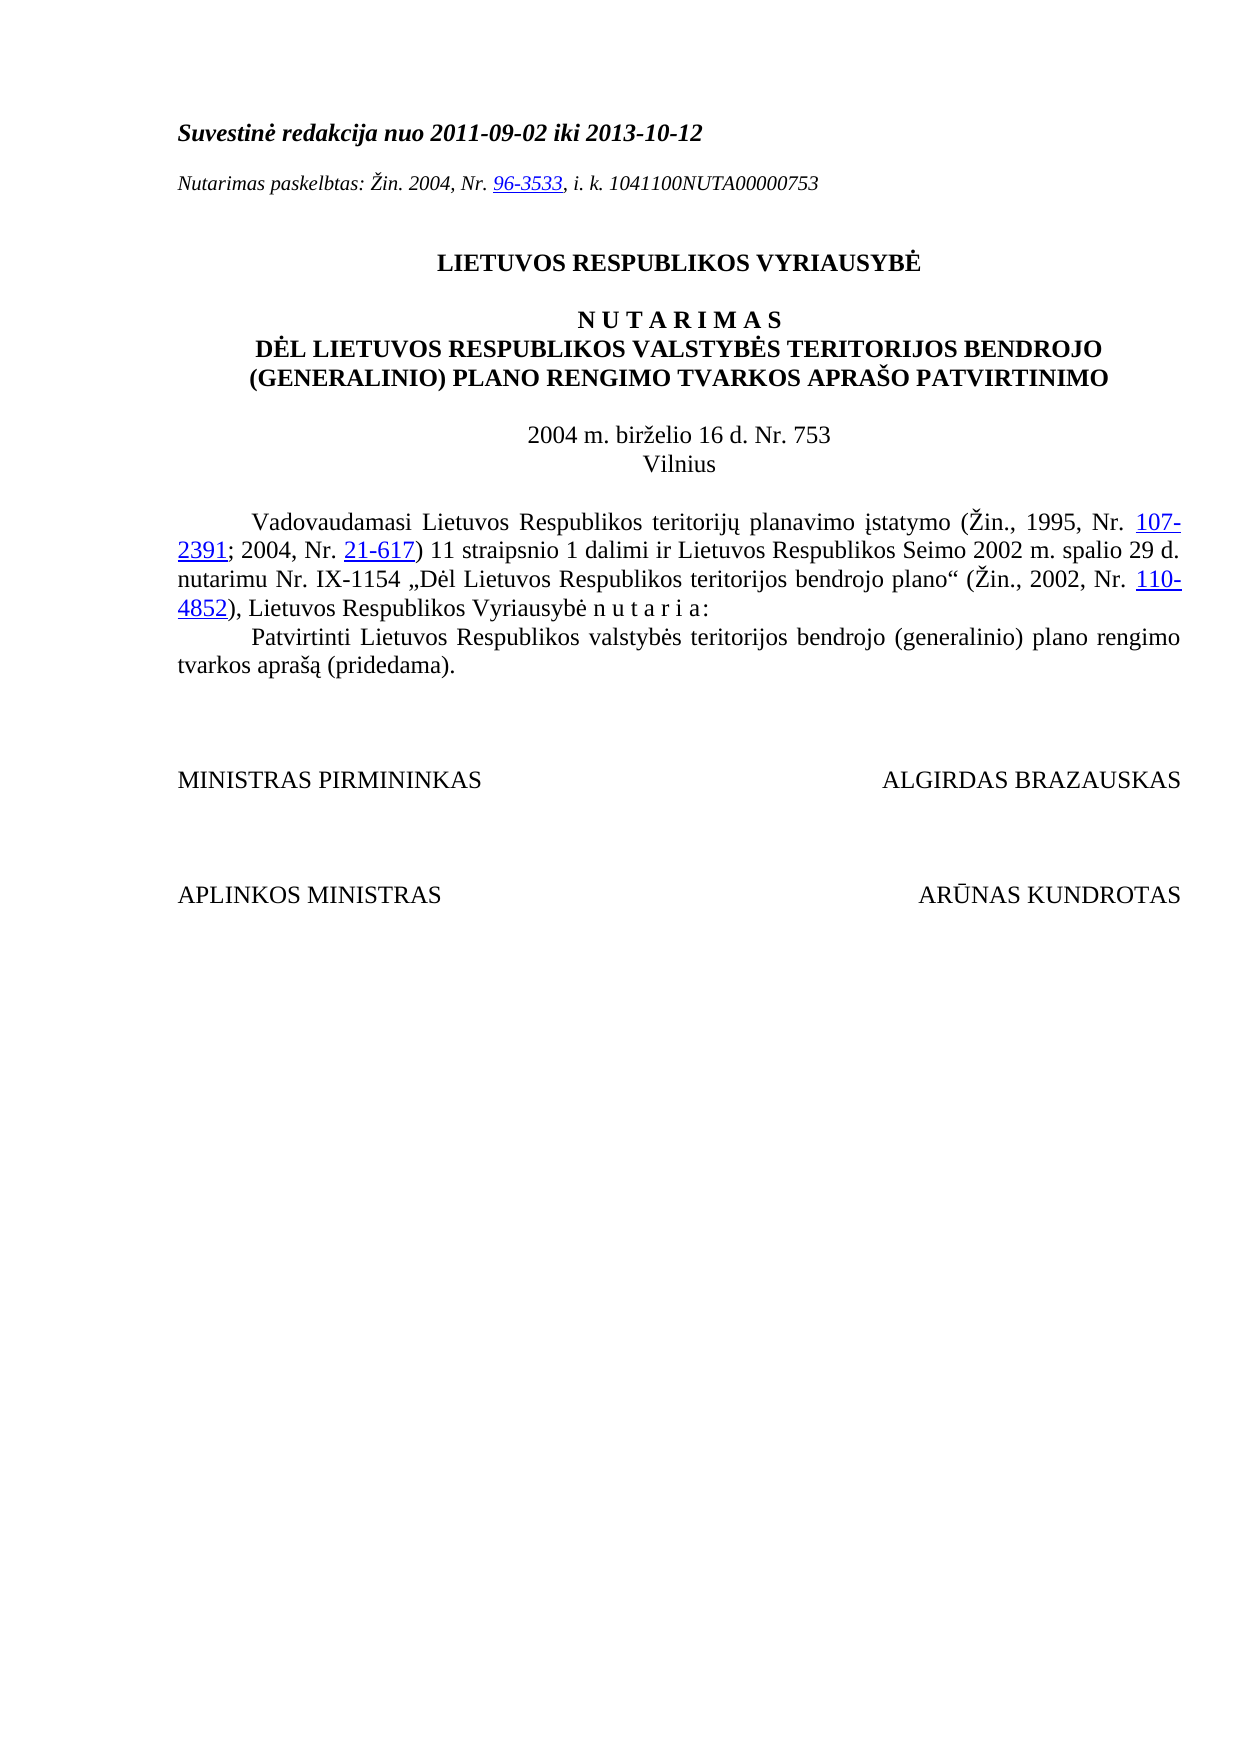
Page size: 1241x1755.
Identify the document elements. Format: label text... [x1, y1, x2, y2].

text LIETUVOS RESPUBLIKOS VYRIAUSYBĖ [177, 248, 1181, 277]
text Suvestinė redakcija nuo 2011-09-02 iki 2013-10-12 [177, 118, 1181, 147]
text Vilnius [177, 449, 1181, 478]
text 2004 m. birželio 16 d. Nr. 753 [177, 420, 1181, 449]
text Patvirtinti Lietuvos Respublikos valstybės teritorijos bendrojo (generalinio) plano rengimo tvarkos aprašą (pridedama). [177, 622, 1181, 679]
text APLINKOS MINISTRAS ARŪNAS KUNDROTAS [177, 880, 1181, 909]
text N U T A R I M A S [177, 305, 1181, 334]
text MINISTRAS PIRMININKAS ALGIRDAS BRAZAUSKAS [177, 765, 1181, 794]
text Vadovaudamasi Lietuvos Respublikos teritorijų planavimo įstatymo (Žin., 1995, Nr. 107-2391; 2004, Nr. 21-617) 11 straipsnio 1 dalimi ir Lietuvos Respublikos Seimo 2002 m. spalio 29 d. nutarimu Nr. IX-1154 „Dėl Lietuvos Respublikos teritorijos bendrojo plano“ (Žin., 2002, Nr. 110-4852), Lietuvos Respublikos Vyriausybė nutaria: [177, 507, 1181, 622]
text DĖL LIETUVOS RESPUBLIKOS VALSTYBĖS TERITORIJOS BENDROJO (GENERALINIO) PLANO RENGIMO TVARKOS APRAŠO PATVIRTINIMO [177, 334, 1181, 392]
text Nutarimas paskelbtas: Žin. 2004, Nr. 96-3533, i. k. 1041100NUTA00000753 [177, 171, 1181, 195]
